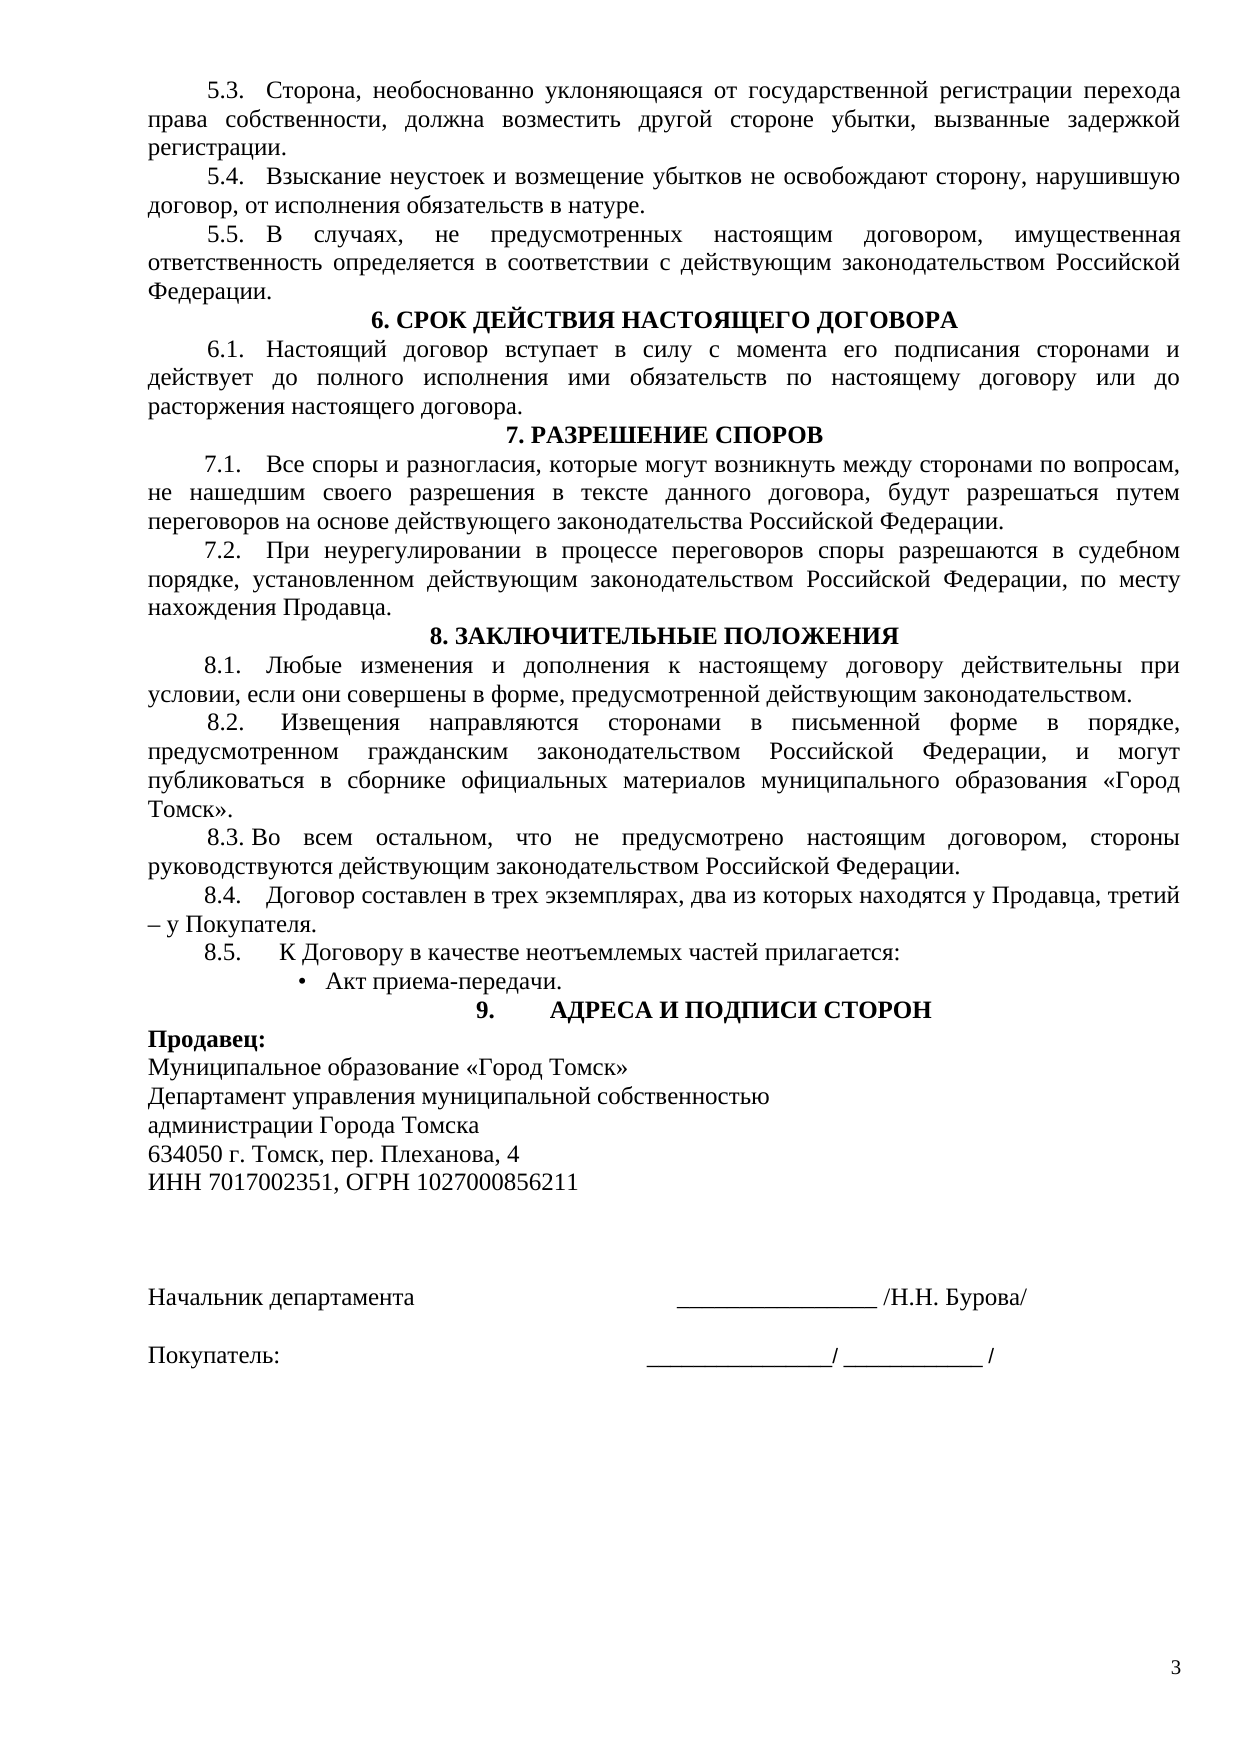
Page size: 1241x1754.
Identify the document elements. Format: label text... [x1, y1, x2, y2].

list В случаях, не предусмотренных настоящим договором, имущественная ответственность определяется в соответствии с действующим законодательством Российской Федерации. [148, 219, 1181, 305]
text • Акт приема-передачи. [148, 966, 1181, 995]
list Взыскание неустоек и возмещение убытков не освобождают сторону, нарушившую договор, от исполнения обязательств в натуре. [148, 161, 1181, 219]
list Настоящий договор вступает в силу с момента его подписания сторонами и действует до полного исполнения ими обязательств по настоящему договору или до расторжения настоящего договора. [148, 334, 1181, 420]
text 7. РАЗРЕШЕНИЕ СПОРОВ [148, 420, 1181, 449]
text Начальник департамента ________________ /Н.Н. Бурова/ [148, 1282, 1181, 1311]
text ИНН 7017002351, ОГРН 1027000856211 [148, 1167, 1181, 1196]
list Сторона, необоснованно уклоняющаяся от государственной регистрации перехода права собственности, должна возместить другой стороне убытки, вызванные задержкой регистрации. [148, 75, 1181, 161]
subtitle 634050 г. Томск, пер. Плеханова, 4 [148, 1139, 1240, 1167]
text 8. ЗАКЛЮЧИТЕЛЬНЫЕ ПОЛОЖЕНИЯ [148, 621, 1181, 650]
text администрации Города Томска [148, 1110, 1181, 1139]
text 8.5. К Договору в качестве неотъемлемых частей прилагается: [148, 937, 1177, 966]
list Договор составлен в трех экземплярах, два из которых находятся у Продавца, третий – у Покупателя. [148, 880, 1181, 937]
list Любые изменения и дополнения к настоящему договору действительны при условии, если они совершены в форме, предусмотренной действующим законодательством. [148, 650, 1181, 707]
text Продавец: [148, 1024, 1240, 1052]
text Департамент управления муниципальной собственностью [148, 1081, 1181, 1110]
text Покупатель: ________________/ ____________ / [148, 1340, 1240, 1369]
list При неурегулировании в процессе переговоров споры разрешаются в судебном порядке, установленном действующим законодательством Российской Федерации, по месту нахождения Продавца. [148, 535, 1181, 621]
text Муниципальное образование «Город Томск» [148, 1052, 1181, 1081]
list Все споры и разногласия, которые могут возникнуть между сторонами по вопросам, не нашедшим своего разрешения в тексте данного договора, будут разрешаться путем переговоров на основе действующего законодательства Российской Федерации. [148, 449, 1181, 535]
list АДРЕСА И ПОДПИСИ СТОРОН [148, 995, 1240, 1024]
list Извещения направляются сторонами в письменной форме в порядке, предусмотренном гражданским законодательством Российской Федерации, и могут публиковаться в сборнике официальных материалов муниципального образования «Город Томск». [148, 707, 1181, 822]
list Во всем остальном, что не предусмотрено настоящим договором, стороны руководствуются действующим законодательством Российской Федерации. [148, 822, 1181, 880]
text 6. СРОК ДЕЙСТВИЯ НАСТОЯЩЕГО ДОГОВОРА [148, 305, 1181, 334]
